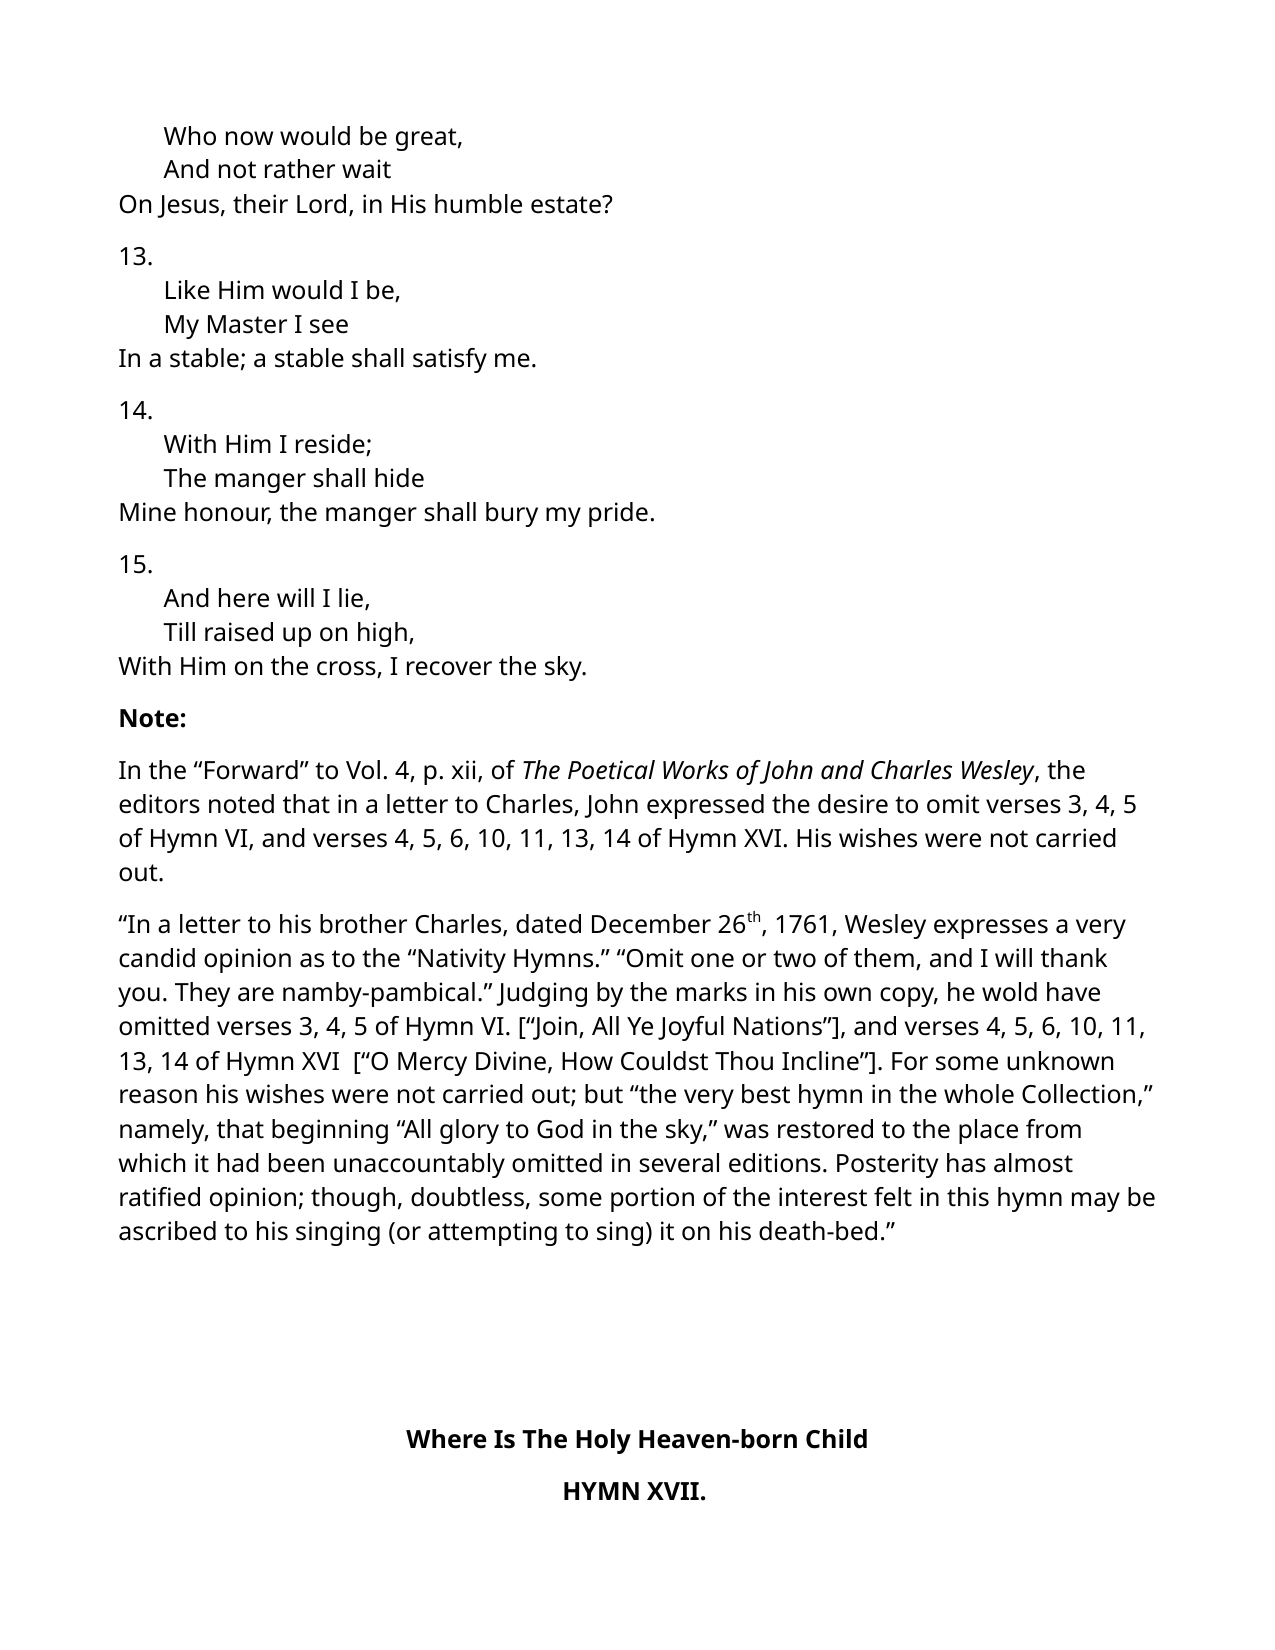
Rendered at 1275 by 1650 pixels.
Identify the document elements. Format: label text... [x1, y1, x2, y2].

text “In a letter to his brother Charles, dated December 26th, 1761, Wesley expresses a very candid opinion as to the “Nativity Hymns.” “Omit one or two of them, and I will thank you. They are namby-pambical.” Judging by the marks in his own copy, he wold have omitted verses 3, 4, 5 of Hymn VI. [“Join, All Ye Joyful Nations”], and verses 4, 5, 6, 10, 11, 13, 14 of Hymn XVI [“O Mercy Divine, How Couldst Thou Incline”]. For some unknown reason his wishes were not carried out; but “the very best hymn in the whole Collection,” namely, that beginning “All glory to God in the sky,” was restored to the place from which it had been unaccountably omitted in several editions. Posterity has almost ratified opinion; though, doubtless, some portion of the interest felt in this hymn may be ascribed to his singing (or attempting to sing) it on his death-bed.” [118, 907, 1157, 1247]
text Who now would be great, And not rather wait On Jesus, their Lord, in His humble estate? [118, 118, 1157, 220]
text 14. With Him I reside; The manger shall hide Mine honour, the manger shall bury my pride. [118, 392, 1157, 529]
text Where Is The Holy Heaven-born Child [118, 1421, 1157, 1455]
text 13. Like Him would I be, My Master I see In a stable; a stable shall satisfy me. [118, 238, 1157, 374]
text 15. And here will I lie, Till raised up on high, With Him on the cross, I recover the sky. [118, 547, 1157, 683]
text In the “Forward” to Vol. 4, p. xii, of The Poetical Works of John and Charles Wesley, the editors noted that in a letter to Charles, John expressed the desire to omit verses 3, 4, 5 of Hymn VI, and verses 4, 5, 6, 10, 11, 13, 14 of Hymn XVI. His wishes were not carried out. [118, 753, 1157, 889]
text Note: [118, 701, 1157, 735]
text HYMN XVII. [118, 1473, 1157, 1507]
